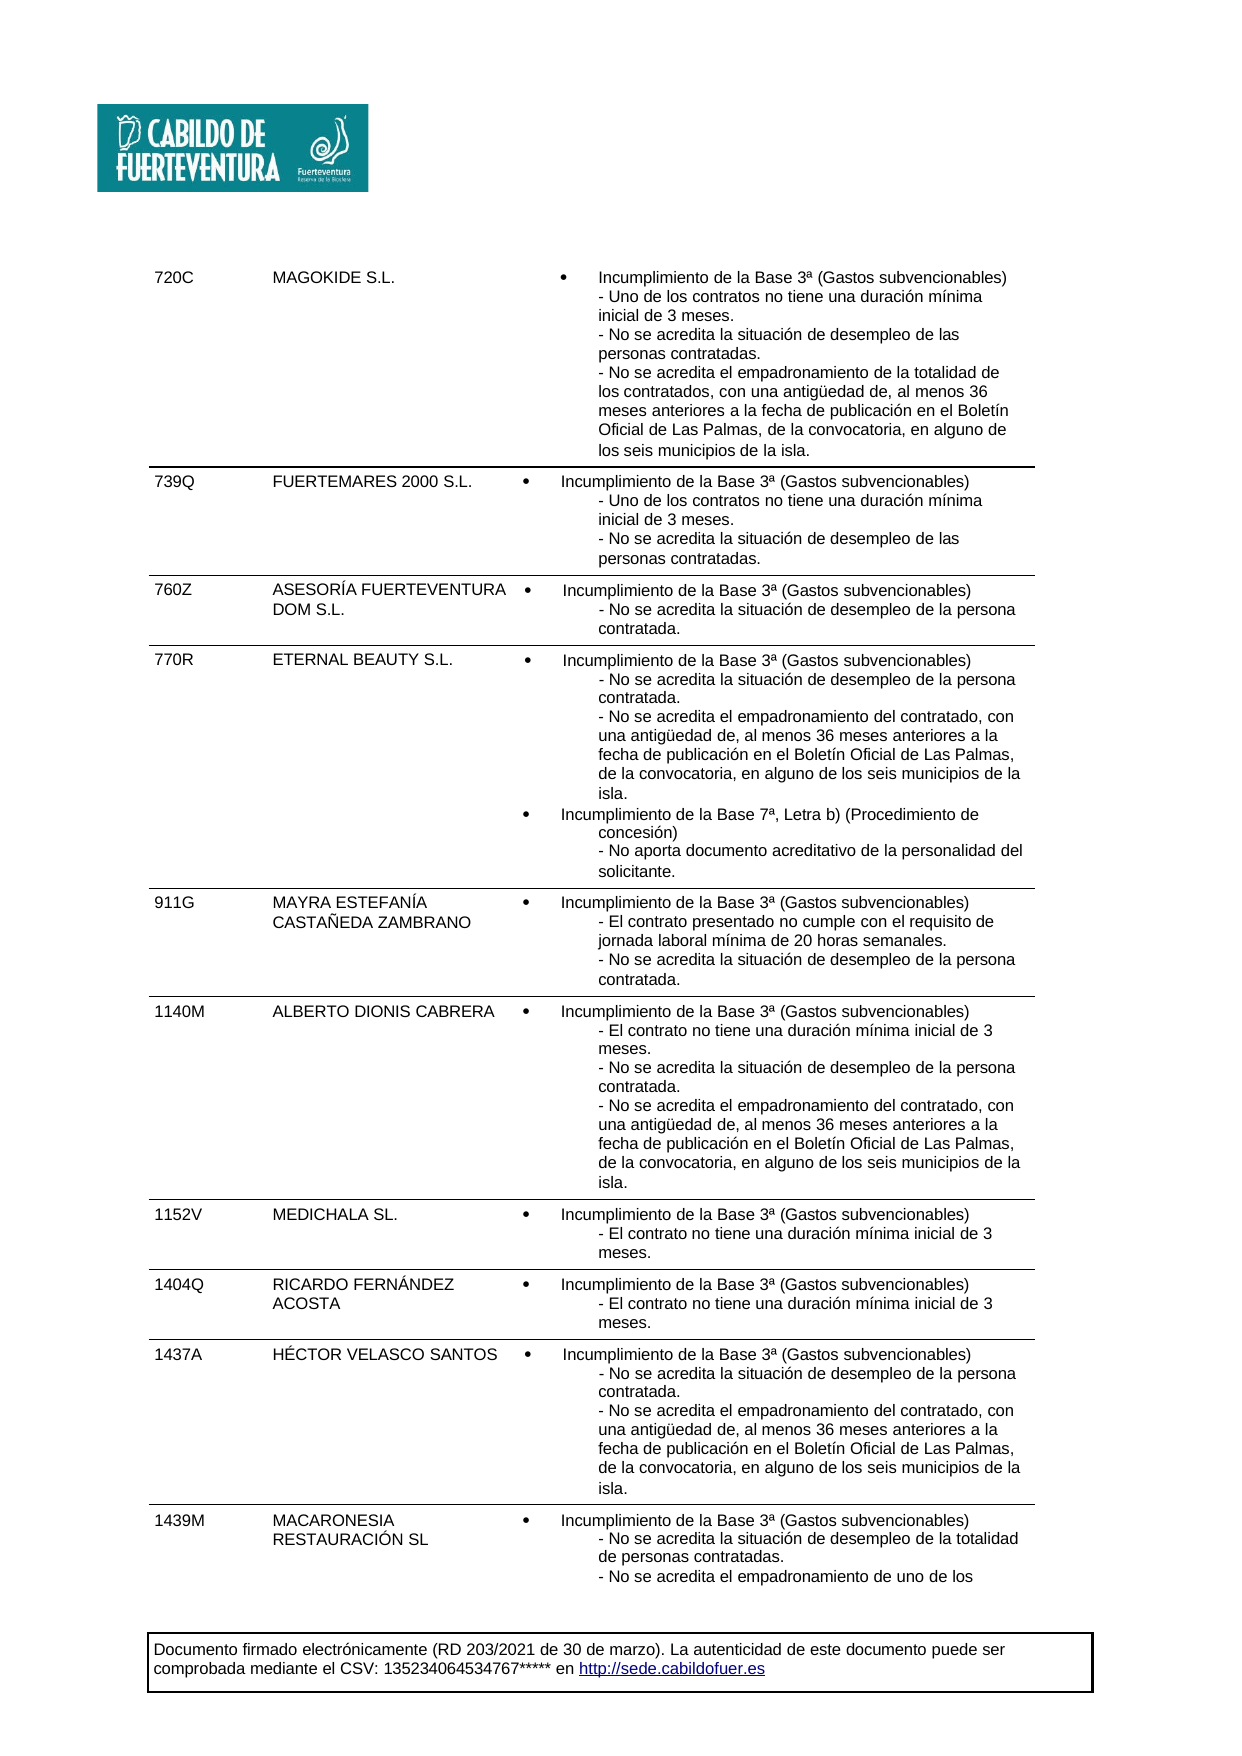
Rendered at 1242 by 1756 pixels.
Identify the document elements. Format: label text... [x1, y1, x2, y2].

table_cell de la convocatoria, en alguno de los seis municipios de la [535, 1459, 1034, 1479]
table_cell isla. [535, 1174, 1034, 1199]
table_cell [239, 1421, 535, 1440]
table_cell contratada. [535, 619, 1034, 644]
table_cell [239, 1078, 535, 1097]
table_cell Incumplimiento de la Base 3ª (Gastos subvencionables) - No se acredita la situación de desempleo de la persona [535, 1340, 1034, 1383]
table_cell - No se acredita el empadronamiento del contratado, con [535, 1402, 1034, 1421]
table_cell [239, 727, 535, 746]
table_cell jornada laboral mínima de 20 horas semanales. [535, 931, 1034, 950]
table_cell [149, 825, 239, 862]
table_cell [149, 765, 239, 784]
table_cell meses. [535, 1314, 1034, 1339]
table_cell [239, 689, 535, 708]
table_cell [239, 1116, 535, 1135]
table_cell 1439M [149, 1505, 239, 1548]
table_cell [239, 510, 535, 529]
table_cell inicial de 3 meses. [535, 510, 1034, 529]
table_cell [239, 970, 535, 996]
table_cell 739Q [149, 468, 239, 510]
table_cell [149, 1097, 239, 1116]
table_cell [239, 1314, 535, 1339]
table_cell - No se acredita el empadronamiento de uno de los [535, 1568, 1034, 1587]
table_cell una antigüedad de, al menos 36 meses anteriores a la [535, 1421, 1034, 1440]
table_cell los contratados, con una antigüedad de, al menos 36 [535, 383, 1034, 402]
table_cell meses. [535, 1244, 1034, 1269]
table_cell Oficial de Las Palmas, de la convocatoria, en alguno de [535, 421, 1034, 441]
table_cell Incumplimiento de la Base 3ª (Gastos subvencionables) - No se acredita la situación de desempleo de la persona [535, 646, 1034, 688]
table_cell - No se acredita la situación de desempleo de las [535, 326, 1034, 345]
table_cell [239, 619, 535, 644]
table_cell [239, 364, 535, 383]
table_cell [149, 326, 239, 345]
table_cell [149, 727, 239, 746]
table_cell - No se acredita el empadronamiento del contratado, con [535, 1097, 1034, 1116]
table_header Incumplimiento de la Base 3ª (Gastos subvencionables) - Uno de los contratos no tiene una duración mínima [535, 259, 1034, 307]
table_cell - No se acredita el empadronamiento de la totalidad de [535, 364, 1034, 383]
table_cell [239, 530, 535, 549]
table_cell FUERTEMARES 2000 S.L. [239, 468, 535, 510]
table_cell - No se acredita el empadronamiento del contratado, con [535, 708, 1034, 727]
table_cell [239, 1154, 535, 1173]
table_cell [149, 970, 239, 996]
table_cell de la convocatoria, en alguno de los seis municipios de la [535, 1154, 1034, 1173]
table_cell Incumplimiento de la Base 3ª (Gastos subvencionables) - Uno de los contratos no tiene una duración mínima [535, 468, 1034, 510]
table_cell [239, 1097, 535, 1116]
table_cell contratada. [535, 1383, 1034, 1402]
table_cell [149, 421, 239, 441]
table_cell [149, 1244, 239, 1269]
table_cell [239, 765, 535, 784]
table_cell [239, 1040, 535, 1059]
table_cell de personas contratadas. [535, 1548, 1034, 1567]
table_cell [239, 1383, 535, 1402]
table_cell - No se acredita la situación de desempleo de la persona [535, 1059, 1034, 1078]
table_cell [239, 708, 535, 727]
table_cell [149, 1078, 239, 1097]
table_cell [149, 1116, 239, 1135]
table_cell [149, 1174, 239, 1199]
table_cell fecha de publicación en el Boletín Oficial de Las Palmas, [535, 746, 1034, 765]
table_cell [149, 1402, 239, 1421]
table_cell meses. [535, 1040, 1034, 1059]
table_cell HÉCTOR VELASCO SANTOS [239, 1340, 535, 1383]
table_cell [239, 307, 535, 326]
table_cell [149, 862, 239, 887]
table_header MAGOKIDE S.L. [239, 259, 535, 307]
table_cell Incumplimiento de la Base 7ª, Letra b) (Procedimiento de [535, 805, 1034, 825]
table_cell [149, 1314, 239, 1339]
table_cell [239, 1402, 535, 1421]
table_cell [239, 1568, 535, 1587]
table_cell ETERNAL BEAUTY S.L. [239, 646, 535, 688]
table_cell [239, 1135, 535, 1154]
table_cell personas contratadas. [535, 549, 1034, 574]
table_cell [149, 1459, 239, 1479]
table_cell ASESORÍA FUERTEVENTURA DOM S.L. [239, 576, 535, 619]
table_cell [239, 1059, 535, 1078]
table_cell 911G [149, 889, 239, 931]
table_cell - No se acredita la situación de desempleo de la persona [535, 950, 1034, 970]
table_cell ALBERTO DIONIS CABRERA [239, 997, 535, 1039]
table_cell [149, 931, 239, 950]
table_cell contratada. [535, 1078, 1034, 1097]
table_cell Incumplimiento de la Base 3ª (Gastos subvencionables) - No se acredita la situación de desempleo de la persona [535, 576, 1034, 619]
table_cell [239, 862, 535, 887]
table_cell [149, 1568, 239, 1587]
table_cell [239, 383, 535, 402]
table_cell [239, 1174, 535, 1199]
table_cell [239, 326, 535, 345]
table_cell [149, 364, 239, 383]
table_cell [239, 549, 535, 574]
table_cell [239, 785, 535, 805]
table_cell [149, 1440, 239, 1459]
table_cell [239, 931, 535, 950]
table_cell una antigüedad de, al menos 36 meses anteriores a la [535, 727, 1034, 746]
table_cell [149, 441, 239, 466]
table_cell una antigüedad de, al menos 36 meses anteriores a la [535, 1116, 1034, 1135]
table_cell [239, 805, 535, 825]
table_cell [239, 421, 535, 441]
table_cell [149, 530, 239, 549]
table_cell Incumplimiento de la Base 3ª (Gastos subvencionables) - El contrato presentado no cumple con el requisito de [535, 889, 1034, 931]
table_cell Incumplimiento de la Base 3ª (Gastos subvencionables) - No se acredita la situación de desempleo de la totalidad [535, 1505, 1034, 1548]
table_cell 770R [149, 646, 239, 688]
table_cell 1437A [149, 1340, 239, 1383]
table_cell [149, 1383, 239, 1402]
table_cell contratada. [535, 689, 1034, 708]
table_cell [149, 307, 239, 326]
table_header 720C [149, 259, 239, 307]
table_cell [239, 345, 535, 364]
table_cell fecha de publicación en el Boletín Oficial de Las Palmas, [535, 1135, 1034, 1154]
table_cell de la convocatoria, en alguno de los seis municipios de la [535, 765, 1034, 784]
table_cell [149, 1479, 239, 1504]
table_cell isla. [535, 1479, 1034, 1504]
table_cell MAYRA ESTEFANÍA CASTAÑEDA ZAMBRANO [239, 889, 535, 931]
table_cell inicial de 3 meses. [535, 307, 1034, 326]
table_cell 1140M [149, 997, 239, 1039]
table_cell [149, 1040, 239, 1059]
table_cell [239, 825, 535, 862]
table_cell 760Z [149, 576, 239, 619]
table_cell [239, 1479, 535, 1504]
table_cell meses anteriores a la fecha de publicación en el Boletín [535, 402, 1034, 421]
table_cell [149, 1548, 239, 1567]
table_cell MEDICHALA SL. [239, 1200, 535, 1243]
table_cell [149, 805, 239, 825]
table_cell RICARDO FERNÁNDEZ ACOSTA [239, 1270, 535, 1313]
table_cell [239, 441, 535, 466]
table_cell personas contratadas. [535, 345, 1034, 364]
table_cell [239, 1244, 535, 1269]
table_cell [239, 1459, 535, 1479]
table_cell [149, 549, 239, 574]
table_cell [239, 402, 535, 421]
table_cell [149, 383, 239, 402]
table_cell [149, 1421, 239, 1440]
table_cell Incumplimiento de la Base 3ª (Gastos subvencionables) - El contrato no tiene una duración mínima inicial de 3 [535, 997, 1034, 1039]
table_cell [149, 1059, 239, 1078]
table_cell [239, 1440, 535, 1459]
table_cell los seis municipios de la isla. [535, 441, 1034, 466]
table_cell [149, 1154, 239, 1173]
table_cell [239, 950, 535, 970]
table_cell [149, 1135, 239, 1154]
table_cell [149, 785, 239, 805]
table_cell [239, 746, 535, 765]
table_cell MACARONESIA RESTAURACIÓN SL [239, 1505, 535, 1548]
table_cell 1152V [149, 1200, 239, 1243]
table_cell concesión) - No aporta documento acreditativo de la personalidad del [535, 825, 1034, 862]
table_cell [239, 1548, 535, 1567]
table_cell Incumplimiento de la Base 3ª (Gastos subvencionables) - El contrato no tiene una duración mínima inicial de 3 [535, 1270, 1034, 1313]
table_cell [149, 746, 239, 765]
table_cell fecha de publicación en el Boletín Oficial de Las Palmas, [535, 1440, 1034, 1459]
table_cell [149, 345, 239, 364]
table_cell [149, 950, 239, 970]
table_cell [149, 708, 239, 727]
table_cell Incumplimiento de la Base 3ª (Gastos subvencionables) - El contrato no tiene una duración mínima inicial de 3 [535, 1200, 1034, 1243]
table_cell [149, 510, 239, 529]
table_cell solicitante. [535, 862, 1034, 887]
table_cell [149, 619, 239, 644]
table_cell - No se acredita la situación de desempleo de las [535, 530, 1034, 549]
table_cell [149, 402, 239, 421]
table_cell [149, 689, 239, 708]
table_cell contratada. [535, 970, 1034, 996]
table_cell 1404Q [149, 1270, 239, 1313]
table_cell isla. [535, 785, 1034, 805]
